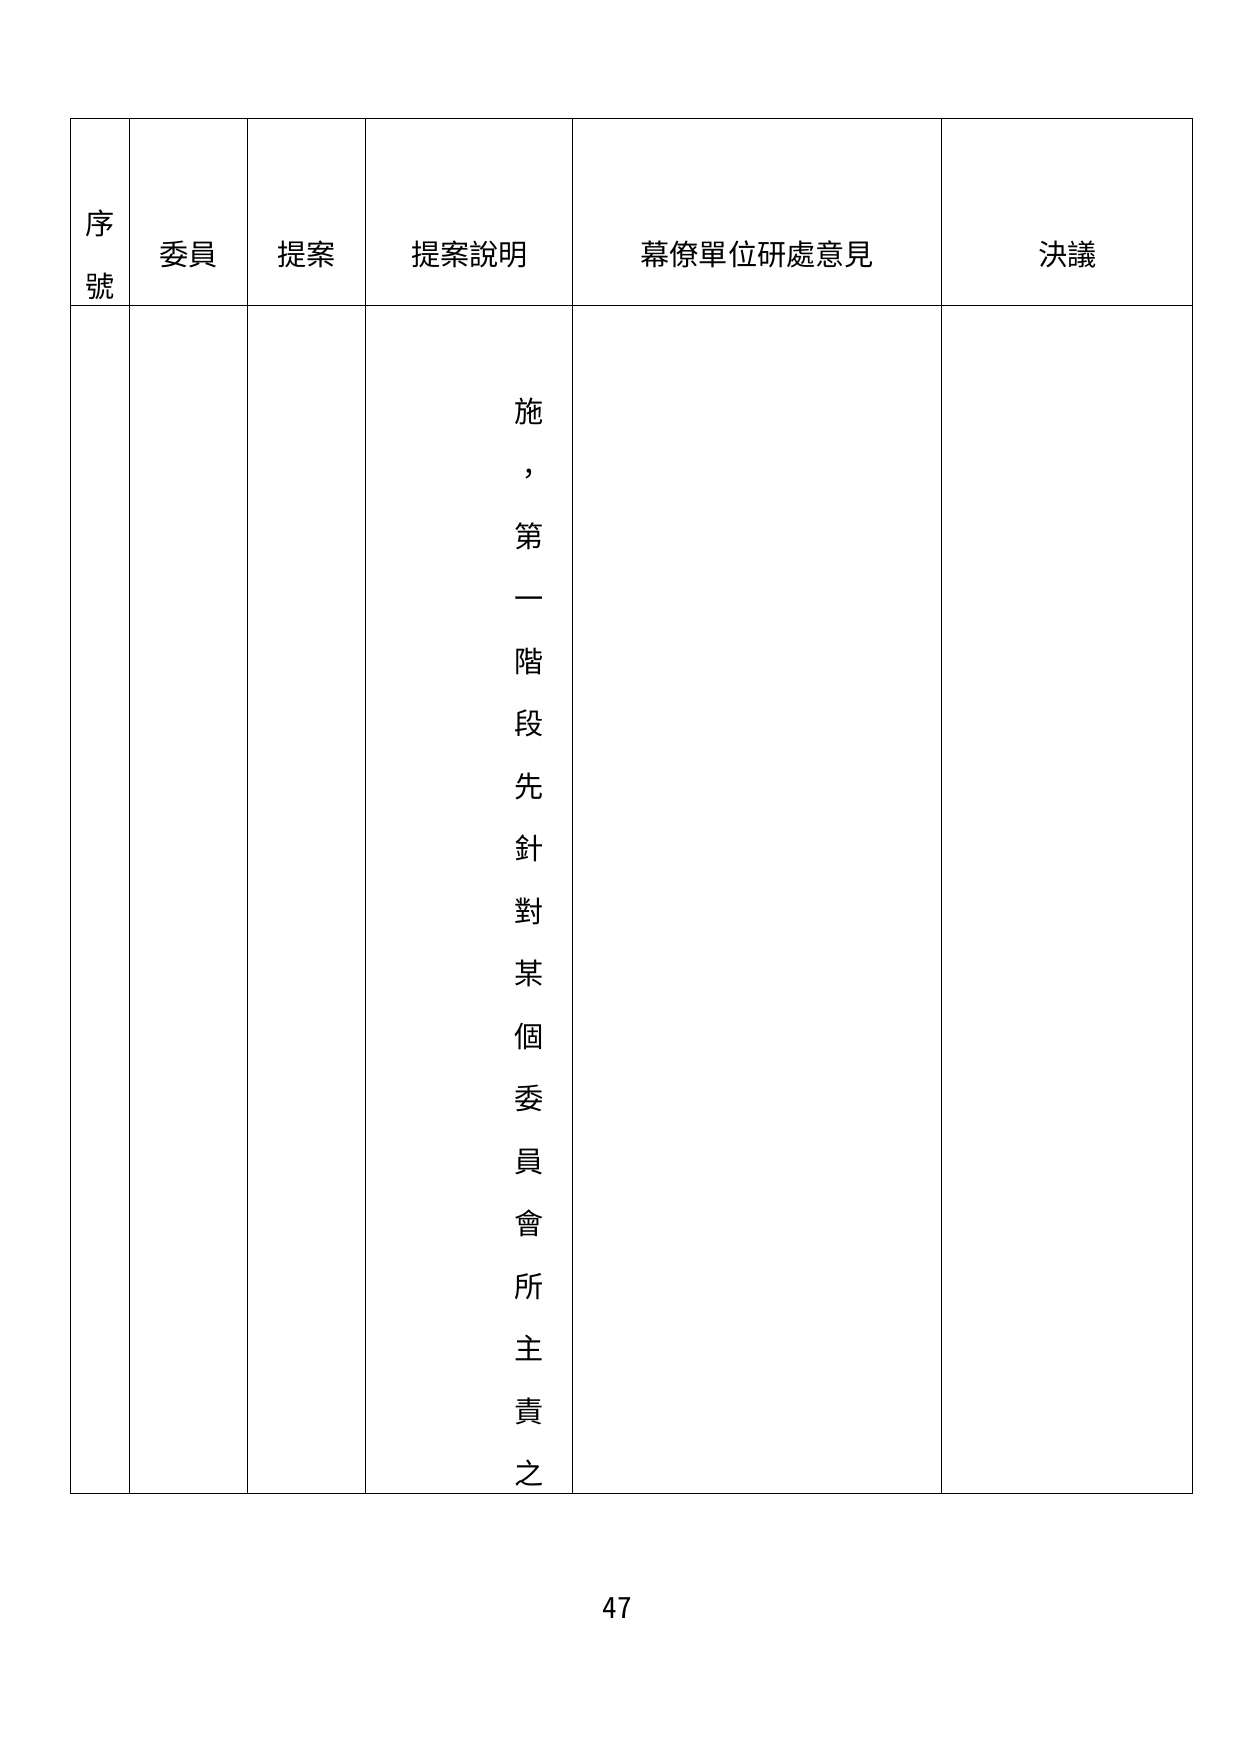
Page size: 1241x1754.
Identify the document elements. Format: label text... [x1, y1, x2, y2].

table_header 決議 [942, 119, 1192, 305]
table_cell [248, 306, 365, 1493]
table_header 幕僚單位研處意見 [573, 119, 941, 305]
table_cell [71, 306, 129, 1493]
table_cell [573, 306, 941, 1493]
table_header 委員 [130, 119, 247, 305]
table_cell [130, 306, 247, 1493]
table_cell 性別統計和性別分析是相關措施的基礎，建議可以從現有的統計項目著手，帶著問題意識來做性別分析。以目前立院統計項目來說，目前有統計每個會期通過的議案 ，但僅止於此。 建議可以發展「立法院通過議案之總體性別分析」，進一步分析通過議案對於我國性別平等之總體性影響，以得知立法院職能運作對我國性別平等的影響。由於每個會期通過之議案眾多（第八屆平均一個會期通過72.6案 ），且過去未曾針對通過議案進行總體影響之性別分析，因此建議可分階段實施，第一階段先針對某個委員會所主責之議案進行分析，重點在於透過試點發展分析方法，此階段所發展出的分析方法，可作為下階段擴大分析的基礎。 [366, 306, 572, 1493]
table_cell [942, 306, 1192, 1493]
table_header 提案 [248, 119, 365, 305]
table_header 序號 [71, 119, 129, 305]
table_header 提案說明 [366, 119, 572, 305]
